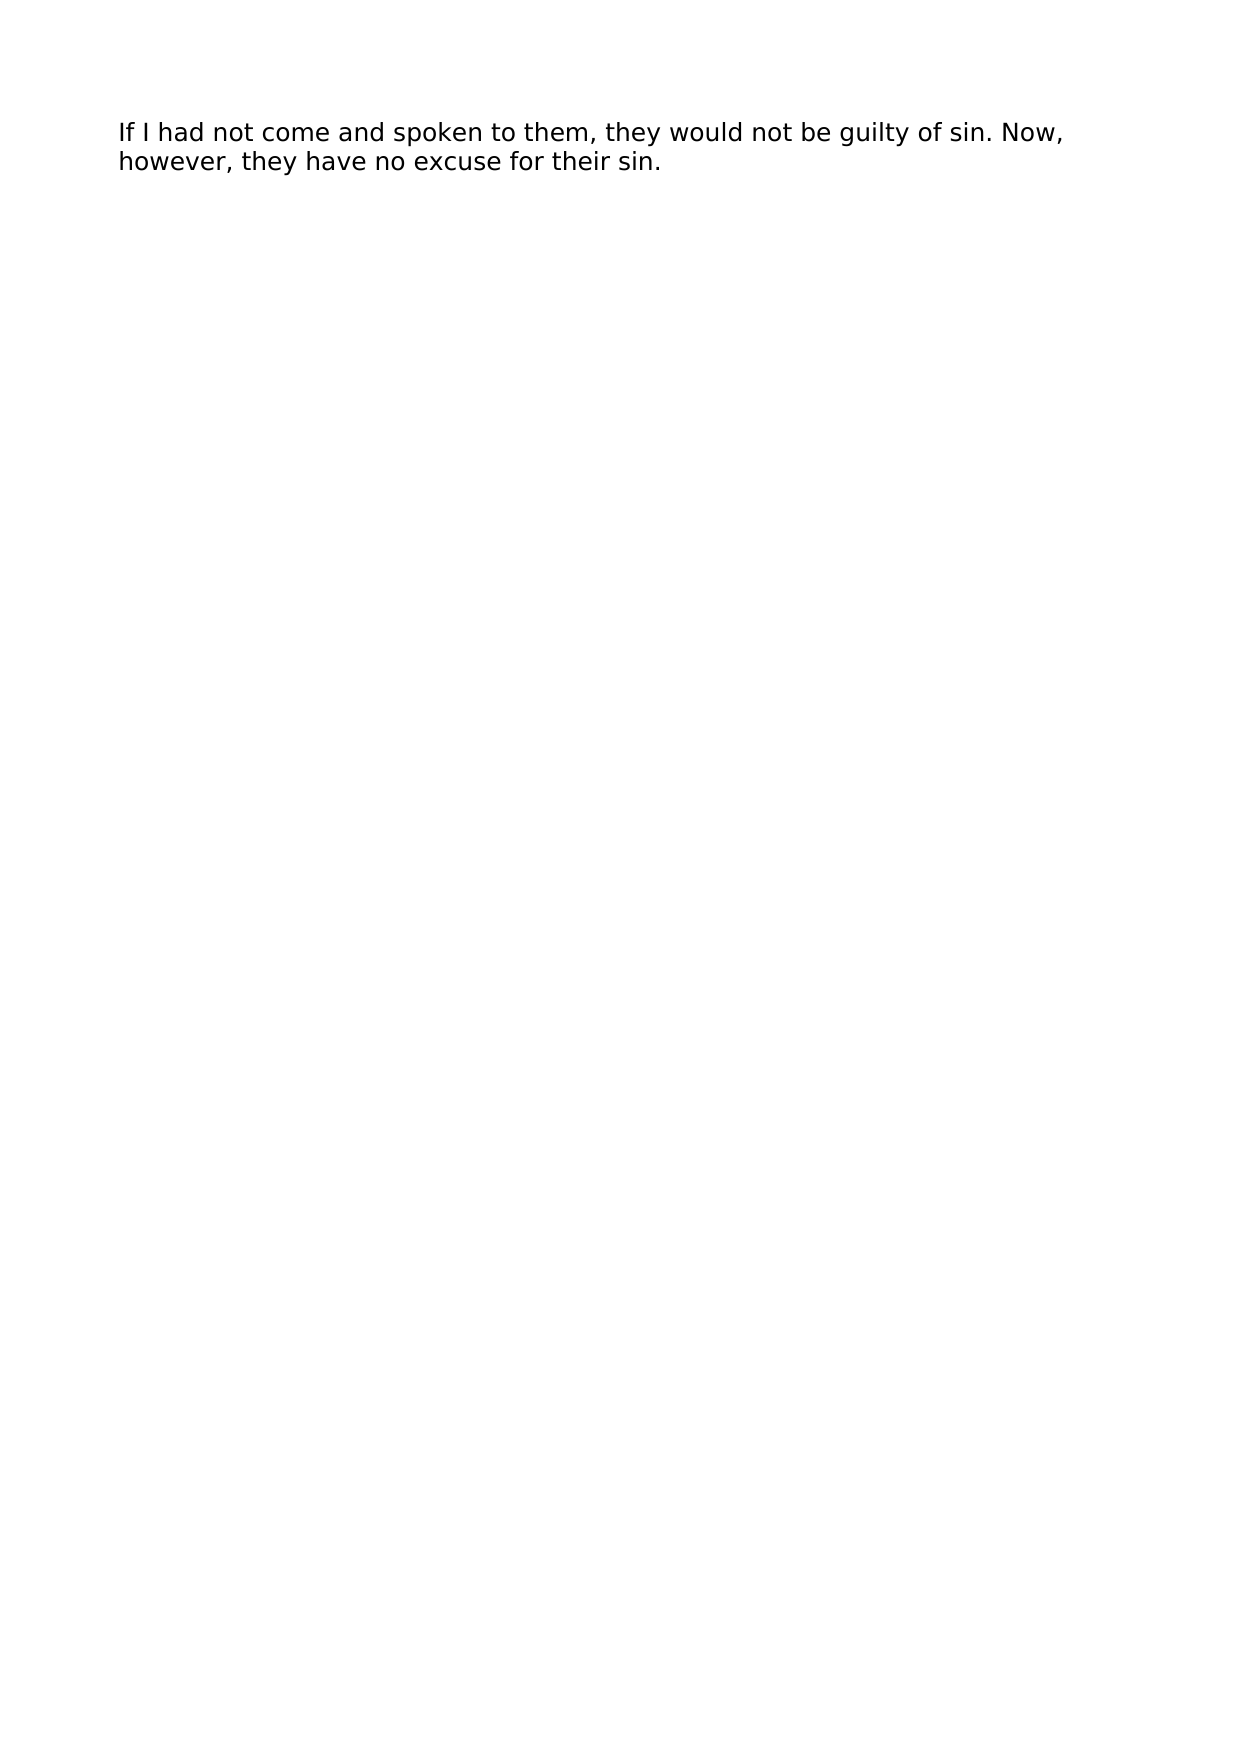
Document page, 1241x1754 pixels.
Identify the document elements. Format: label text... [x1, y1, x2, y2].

text If I had not come and spoken to them, they would not be guilty of sin. Now, however, they have no excuse for their sin. [118, 118, 1122, 176]
